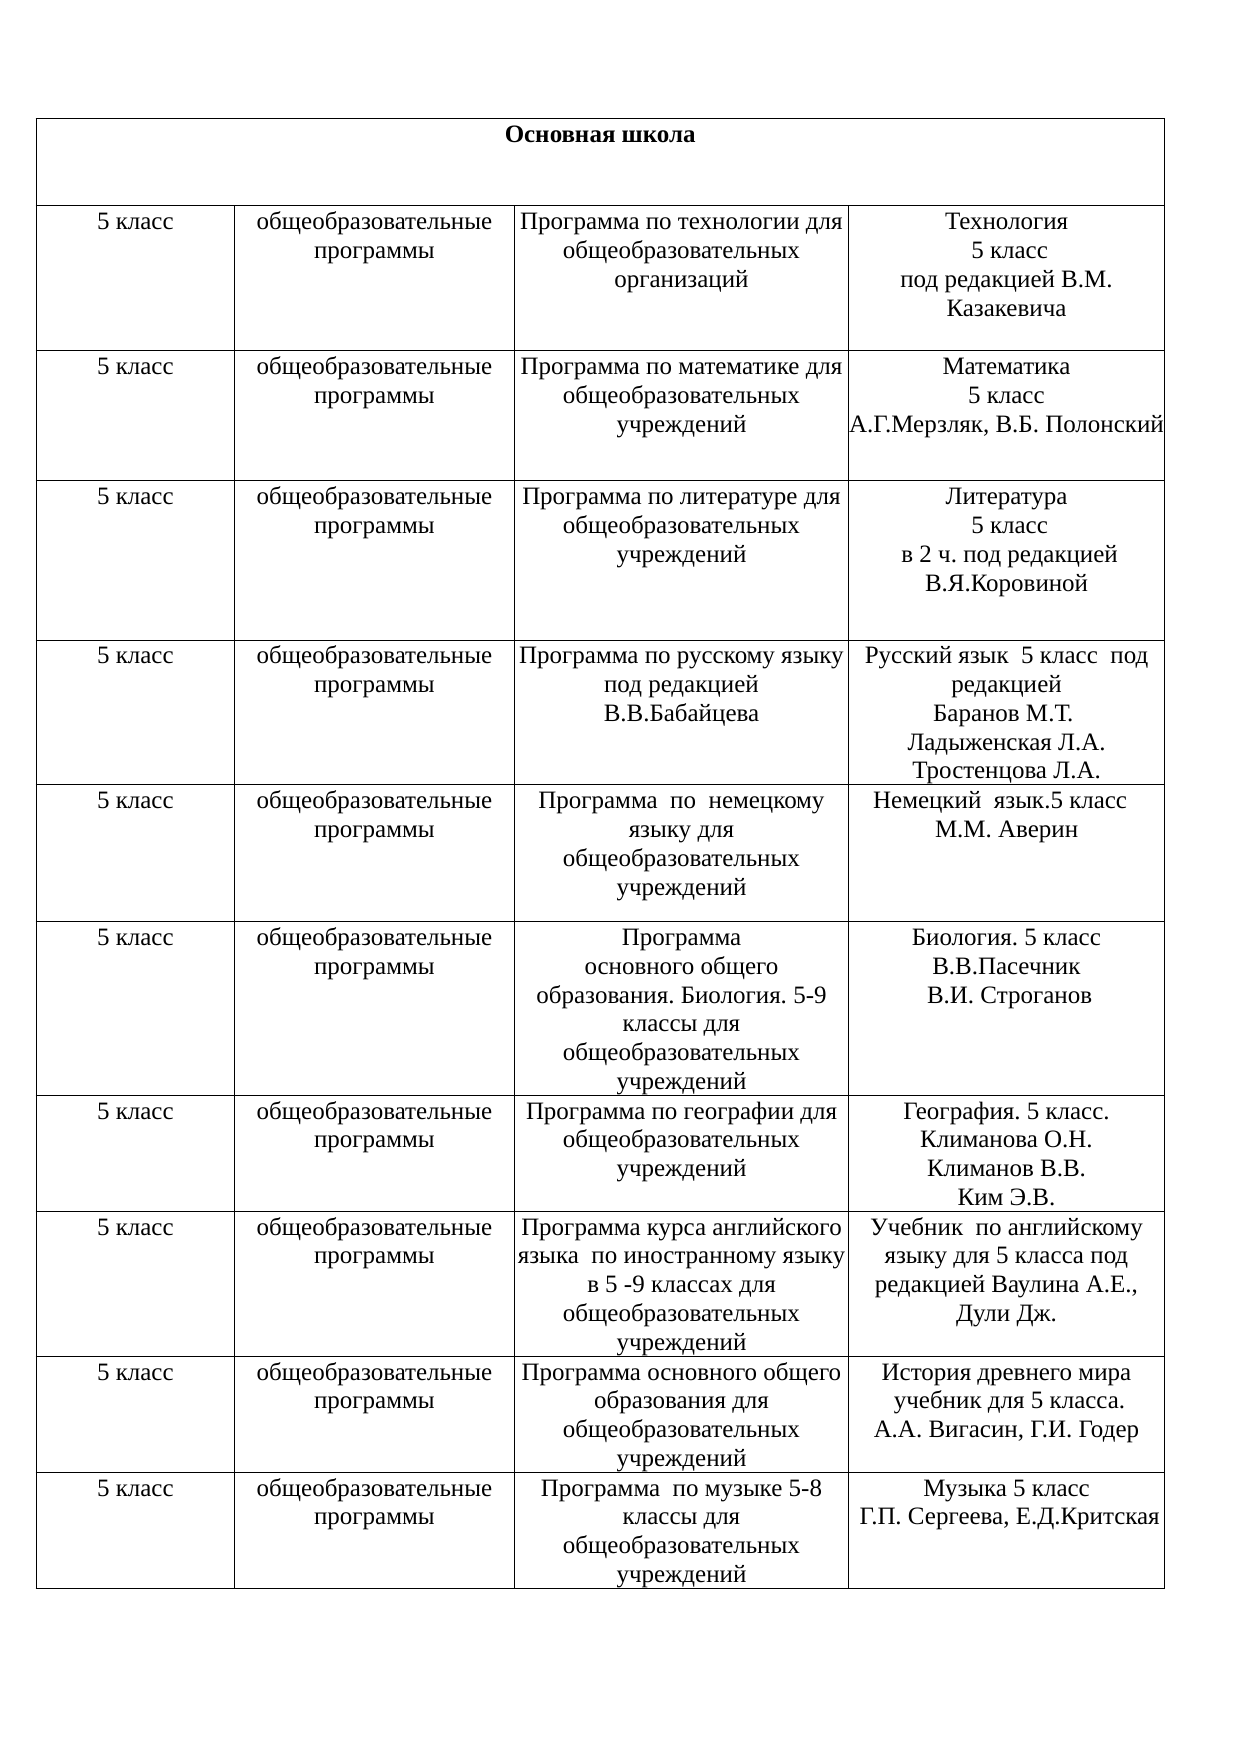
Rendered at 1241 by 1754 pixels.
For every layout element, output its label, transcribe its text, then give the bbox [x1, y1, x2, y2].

table_cell Программа по литературе для общеобразовательных учреждений [515, 481, 848, 639]
table_cell [1216, 118, 1223, 205]
table_cell 5 класс [37, 1096, 234, 1211]
table_cell Русский язык 5 класс под редакцией Баранов М.Т. Ладыженская Л.А. Тростенцова Л.А. [849, 641, 1164, 784]
table_cell [1231, 118, 1240, 205]
table_cell [1165, 1356, 1216, 1472]
table_cell [1224, 1095, 1231, 1211]
table_cell общеобразовательные программы [235, 1473, 514, 1588]
table_cell [1224, 1356, 1231, 1472]
table_cell Программа основного общего образования для общеобразовательных учреждений [515, 1357, 848, 1472]
table_cell Программа курса английского языка по иностранному языку в 5 -9 классах для общеобразовательных учреждений [515, 1212, 848, 1356]
table_cell Программа основного общего образования. Биология. 5-9 классы для общеобразовательных учреждений [515, 922, 848, 1095]
table_cell Программа по русскому языку под редакцией В.В.Бабайцева [515, 641, 848, 784]
table_cell [1216, 350, 1223, 480]
table_cell География. 5 класс. Климанова О.Н. Климанов В.В. Ким Э.В. [849, 1096, 1164, 1211]
table_cell [1216, 921, 1223, 1095]
table_cell [1216, 1356, 1223, 1472]
table_cell [1231, 1095, 1240, 1211]
table_cell [1224, 921, 1231, 1095]
table_cell Технология 5 класс под редакцией В.М. Казакевича [849, 206, 1164, 350]
table_cell 5 класс [37, 922, 234, 1095]
table_cell Немецкий язык.5 класс М.М. Аверин [849, 785, 1164, 921]
table_cell [1216, 640, 1223, 784]
table_cell [1231, 1211, 1240, 1356]
table_cell [1231, 921, 1240, 1095]
table_cell [28, 118, 36, 205]
table_cell [1224, 205, 1231, 350]
table_cell [1231, 350, 1240, 480]
table_cell [1165, 205, 1216, 350]
table_cell [28, 1472, 36, 1588]
table_cell [28, 1095, 36, 1211]
table_cell Математика 5 класс А.Г.Мерзляк, В.Б. Полонский [849, 351, 1164, 480]
table_cell общеобразовательные программы [235, 206, 514, 350]
table_cell [1216, 1095, 1223, 1211]
table_cell [28, 640, 36, 784]
table_cell [28, 350, 36, 480]
table_cell 5 класс [37, 1212, 234, 1356]
table_cell [1224, 1472, 1231, 1588]
table_cell [28, 921, 36, 1095]
table_cell [28, 1356, 36, 1472]
table_cell [1231, 640, 1240, 784]
table_cell [1224, 350, 1231, 480]
table_cell [1165, 350, 1216, 480]
table_cell 5 класс [37, 1473, 234, 1588]
table_cell [1224, 784, 1231, 921]
table_cell [1165, 1472, 1216, 1588]
table_cell История древнего мира учебник для 5 класса. А.А. Вигасин, Г.И. Годер [849, 1357, 1164, 1472]
table_cell [1216, 784, 1223, 921]
table_cell [1165, 1095, 1216, 1211]
table_cell 5 класс [37, 641, 234, 784]
table_cell [1165, 118, 1216, 205]
table_cell [1165, 480, 1216, 639]
table_cell [1216, 480, 1223, 639]
table_cell Программа по географии для общеобразовательных учреждений [515, 1096, 848, 1211]
table_cell [1231, 1472, 1240, 1588]
table_cell общеобразовательные программы [235, 351, 514, 480]
table_cell Биология. 5 класс В.В.Пасечник В.И. Строганов [849, 922, 1164, 1095]
table_cell общеобразовательные программы [235, 641, 514, 784]
table_cell общеобразовательные программы [235, 785, 514, 921]
table_cell [28, 205, 36, 350]
table_cell 5 класс [37, 351, 234, 480]
table_cell 5 класс [37, 481, 234, 639]
table_cell [1165, 640, 1216, 784]
table_cell [1231, 205, 1240, 350]
table_cell [1216, 205, 1223, 350]
table_cell [1224, 640, 1231, 784]
table_cell 5 класс [37, 1357, 234, 1472]
table_cell [1224, 480, 1231, 639]
table_cell 5 класс [37, 785, 234, 921]
table_cell [1224, 118, 1231, 205]
table_cell Программа по немецкому языку для общеобразовательных учреждений [515, 785, 848, 921]
table_cell Учебник по английскому языку для 5 класса под редакцией Ваулина А.Е., Дули Дж. [849, 1212, 1164, 1356]
table_cell [1165, 1211, 1216, 1356]
table_cell [1216, 1211, 1223, 1356]
table_cell общеобразовательные программы [235, 922, 514, 1095]
table_cell Программа по математике для общеобразовательных учреждений [515, 351, 848, 480]
table_cell Основная школа [37, 119, 1164, 205]
table_cell [1231, 480, 1240, 639]
table_cell [28, 1211, 36, 1356]
table_cell общеобразовательные программы [235, 1096, 514, 1211]
table_cell [28, 480, 36, 639]
table_cell [1231, 1356, 1240, 1472]
table_cell Программа по технологии для общеобразовательных организаций [515, 206, 848, 350]
table_cell [1224, 1211, 1231, 1356]
table_cell Литература 5 класс в 2 ч. под редакцией В.Я.Коровиной [849, 481, 1164, 639]
table_cell Программа по музыке 5-8 классы для общеобразовательных учреждений [515, 1473, 848, 1588]
table_cell [1216, 1472, 1223, 1588]
table_cell [28, 784, 36, 921]
table_cell 5 класс [37, 206, 234, 350]
table_cell [1231, 784, 1240, 921]
table_cell общеобразовательные программы [235, 1212, 514, 1356]
table_cell Музыка 5 класс Г.П. Сергеева, Е.Д.Критская [849, 1473, 1164, 1588]
table_cell общеобразовательные программы [235, 481, 514, 639]
table_cell [1165, 921, 1216, 1095]
table_cell общеобразовательные программы [235, 1357, 514, 1472]
table_cell [1165, 784, 1216, 921]
